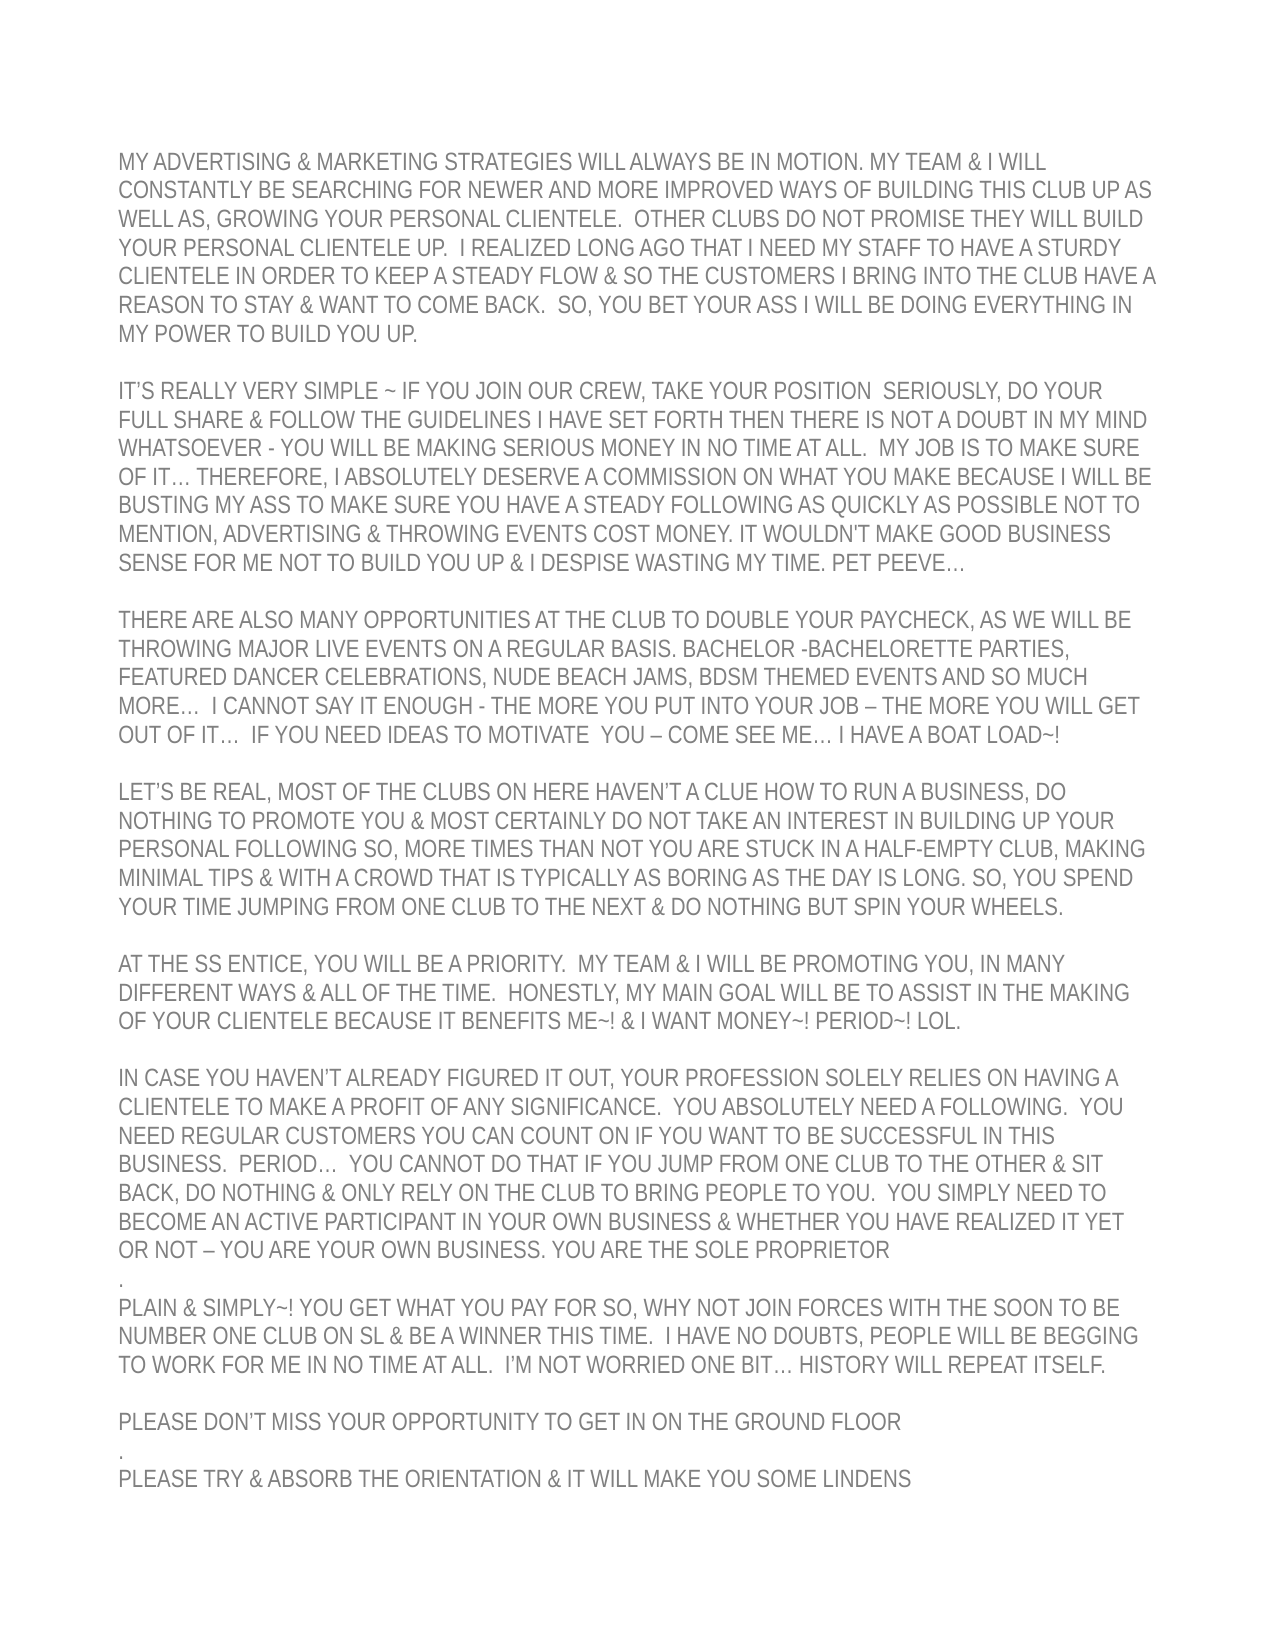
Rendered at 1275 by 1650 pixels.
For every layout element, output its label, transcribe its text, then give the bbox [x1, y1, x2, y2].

text LET’S BE REAL, MOST OF THE CLUBS ON HERE HAVEN’T A CLUE HOW TO RUN A BUSINESS, DO NOTHING TO PROMOTE YOU & MOST CERTAINLY DO NOT TAKE AN INTEREST IN BUILDING UP YOUR PERSONAL FOLLOWING SO, MORE TIMES THAN NOT YOU ARE STUCK IN A HALF-EMPTY CLUB, MAKING MINIMAL TIPS & WITH A CROWD THAT IS TYPICALLY AS BORING AS THE DAY IS LONG. SO, YOU SPEND YOUR TIME JUMPING FROM ONE CLUB TO THE NEXT & DO NOTHING BUT SPIN YOUR WHEELS. [118, 777, 1157, 920]
text PLEASE TRY & ABSORB THE ORIENTATION & IT WILL MAKE YOU SOME LINDENS [118, 1464, 1157, 1493]
text . [118, 1436, 1157, 1464]
text THERE ARE ALSO MANY OPPORTUNITIES AT THE CLUB TO DOUBLE YOUR PAYCHECK, AS WE WILL BE THROWING MAJOR LIVE EVENTS ON A REGULAR BASIS. BACHELOR -BACHELORETTE PARTIES, FEATURED DANCER CELEBRATIONS, NUDE BEACH JAMS, BDSM THEMED EVENTS AND SO MUCH MORE… I CANNOT SAY IT ENOUGH - THE MORE YOU PUT INTO YOUR JOB – THE MORE YOU WILL GET OUT OF IT… IF YOU NEED IDEAS TO MOTIVATE YOU – COME SEE ME… I HAVE A BOAT LOAD~! [118, 605, 1157, 748]
text AT THE SS ENTICE, YOU WILL BE A PRIORITY. MY TEAM & I WILL BE PROMOTING YOU, IN MANY DIFFERENT WAYS & ALL OF THE TIME. HONESTLY, MY MAIN GOAL WILL BE TO ASSIST IN THE MAKING OF YOUR CLIENTELE BECAUSE IT BENEFITS ME~! & I WANT MONEY~! PERIOD~! LOL. [118, 949, 1157, 1035]
text PLAIN & SIMPLY~! YOU GET WHAT YOU PAY FOR SO, WHY NOT JOIN FORCES WITH THE SOON TO BE NUMBER ONE CLUB ON SL & BE A WINNER THIS TIME. I HAVE NO DOUBTS, PEOPLE WILL BE BEGGING TO WORK FOR ME IN NO TIME AT ALL. I’M NOT WORRIED ONE BIT… HISTORY WILL REPEAT ITSELF. [118, 1293, 1157, 1378]
text IN CASE YOU HAVEN’T ALREADY FIGURED IT OUT, YOUR PROFESSION SOLELY RELIES ON HAVING A CLIENTELE TO MAKE A PROFIT OF ANY SIGNIFICANCE. YOU ABSOLUTELY NEED A FOLLOWING. YOU NEED REGULAR CUSTOMERS YOU CAN COUNT ON IF YOU WANT TO BE SUCCESSFUL IN THIS BUSINESS. PERIOD… YOU CANNOT DO THAT IF YOU JUMP FROM ONE CLUB TO THE OTHER & SIT BACK, DO NOTHING & ONLY RELY ON THE CLUB TO BRING PEOPLE TO YOU. YOU SIMPLY NEED TO BECOME AN ACTIVE PARTICIPANT IN YOUR OWN BUSINESS & WHETHER YOU HAVE REALIZED IT YET OR NOT – YOU ARE YOUR OWN BUSINESS. YOU ARE THE SOLE PROPRIETOR [118, 1063, 1157, 1264]
text IT’S REALLY VERY SIMPLE ~ IF YOU JOIN OUR CREW, TAKE YOUR POSITION SERIOUSLY, DO YOUR FULL SHARE & FOLLOW THE GUIDELINES I HAVE SET FORTH THEN THERE IS NOT A DOUBT IN MY MIND WHATSOEVER - YOU WILL BE MAKING SERIOUS MONEY IN NO TIME AT ALL. MY JOB IS TO MAKE SURE OF IT… THEREFORE, I ABSOLUTELY DESERVE A COMMISSION ON WHAT YOU MAKE BECAUSE I WILL BE BUSTING MY ASS TO MAKE SURE YOU HAVE A STEADY FOLLOWING AS QUICKLY AS POSSIBLE NOT TO MENTION, ADVERTISING & THROWING EVENTS COST MONEY. IT WOULDN'T MAKE GOOD BUSINESS SENSE FOR ME NOT TO BUILD YOU UP & I DESPISE WASTING MY TIME. PET PEEVE… [118, 376, 1157, 576]
text PLEASE DON’T MISS YOUR OPPORTUNITY TO GET IN ON THE GROUND FLOOR [118, 1407, 1157, 1436]
text MY ADVERTISING & MARKETING STRATEGIES WILL ALWAYS BE IN MOTION. MY TEAM & I WILL CONSTANTLY BE SEARCHING FOR NEWER AND MORE IMPROVED WAYS OF BUILDING THIS CLUB UP AS WELL AS, GROWING YOUR PERSONAL CLIENTELE. OTHER CLUBS DO NOT PROMISE THEY WILL BUILD YOUR PERSONAL CLIENTELE UP. I REALIZED LONG AGO THAT I NEED MY STAFF TO HAVE A STURDY CLIENTELE IN ORDER TO KEEP A STEADY FLOW & SO THE CUSTOMERS I BRING INTO THE CLUB HAVE A REASON TO STAY & WANT TO COME BACK. SO, YOU BET YOUR ASS I WILL BE DOING EVERYTHING IN MY POWER TO BUILD YOU UP. [118, 147, 1157, 347]
text . [118, 1264, 1157, 1293]
